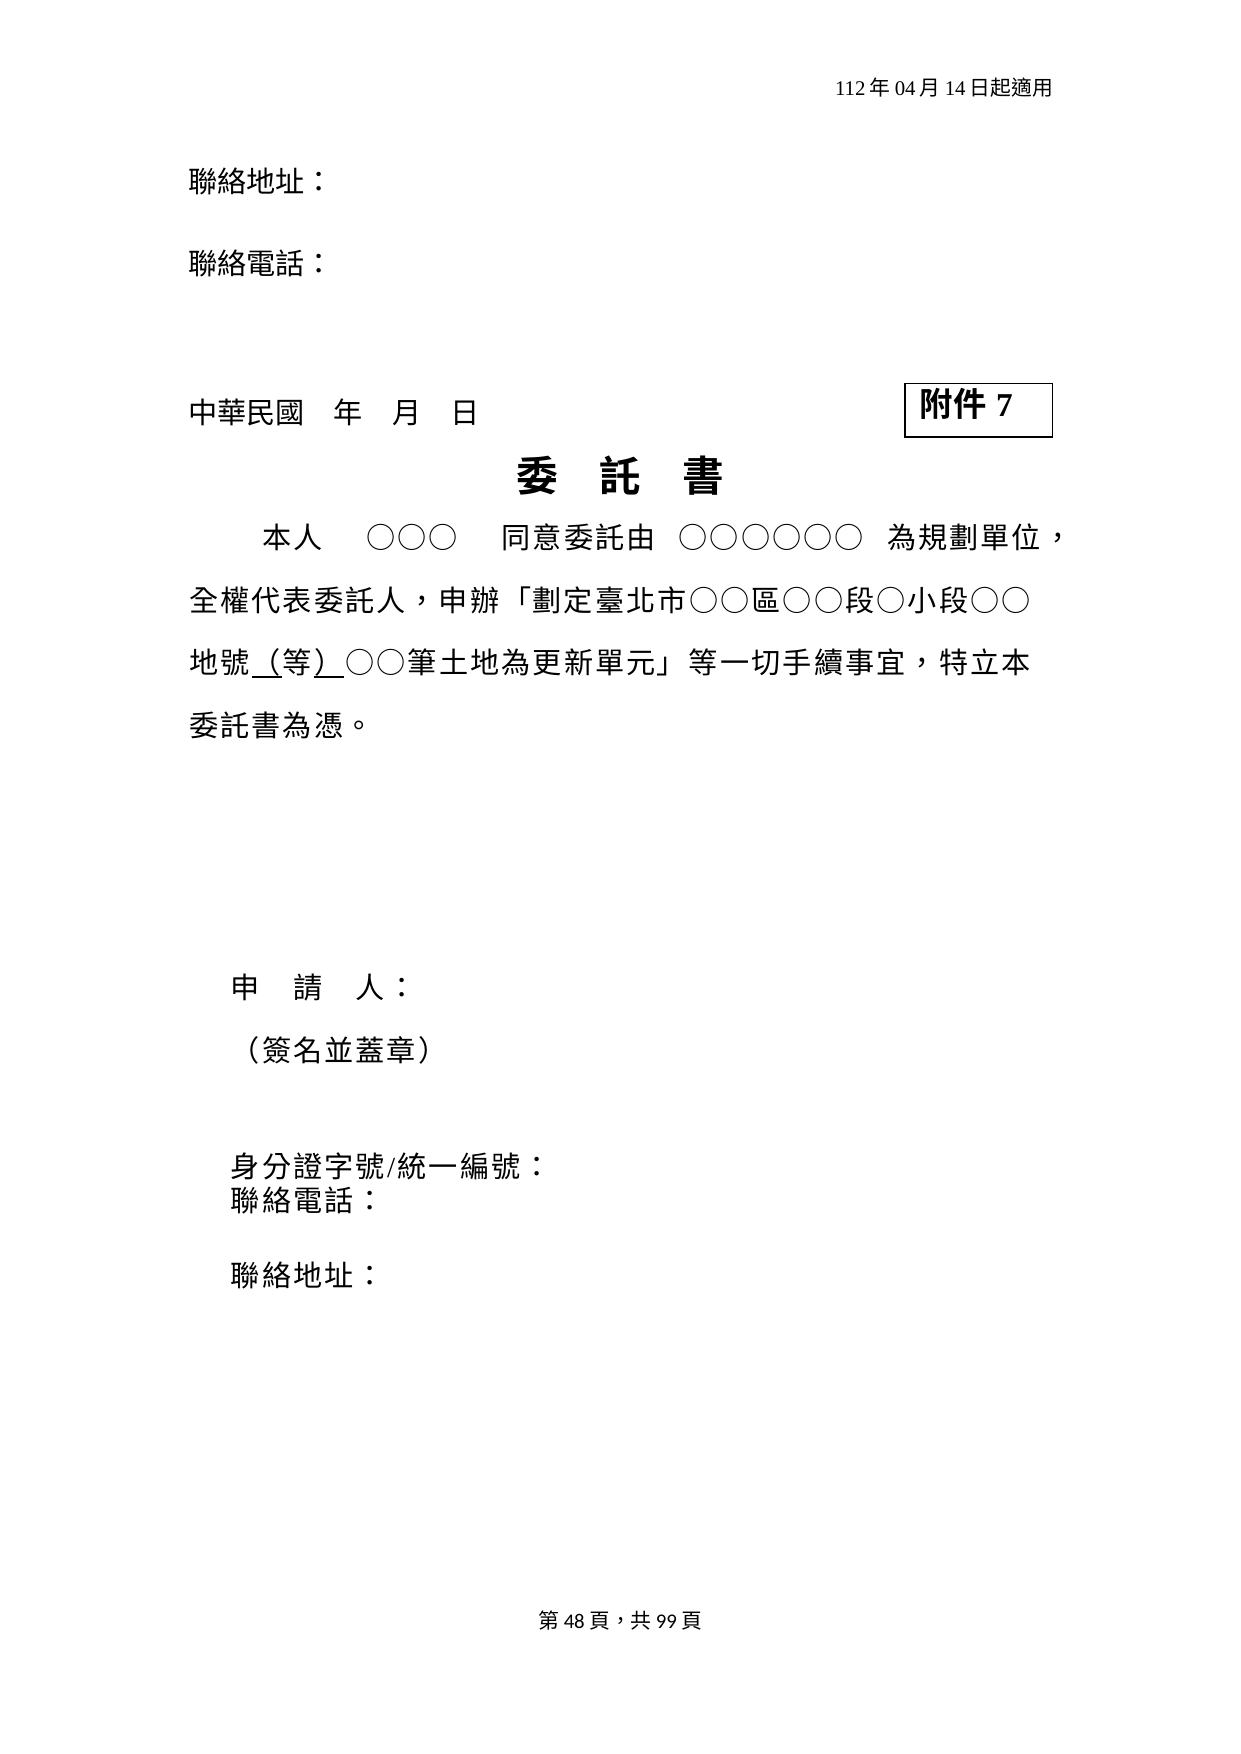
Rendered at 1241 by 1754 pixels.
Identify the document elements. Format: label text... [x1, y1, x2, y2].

text 本人 ○○○ 同意委託由 ○○○○○○ 為規劃單位，全權代表委託人，申辦「劃定臺北市○○區○○段○小段○○地號（等）○○筆土地為更新單元」等一切手續事宜，特立本委託書為憑。 [188, 494, 1052, 744]
text 身分證字號/統一編號： [225, 1082, 1052, 1144]
text 聯絡電話： [225, 1157, 1052, 1219]
text 聯絡電話： [188, 240, 1027, 283]
text 中華民國 年 月 日 [188, 390, 904, 432]
text 申 請 人： （簽名並蓋章） [225, 944, 1052, 1069]
text 委 託 書 [188, 432, 1052, 494]
text 聯絡地址： [188, 158, 1027, 201]
text 聯絡地址： [225, 1232, 1052, 1294]
